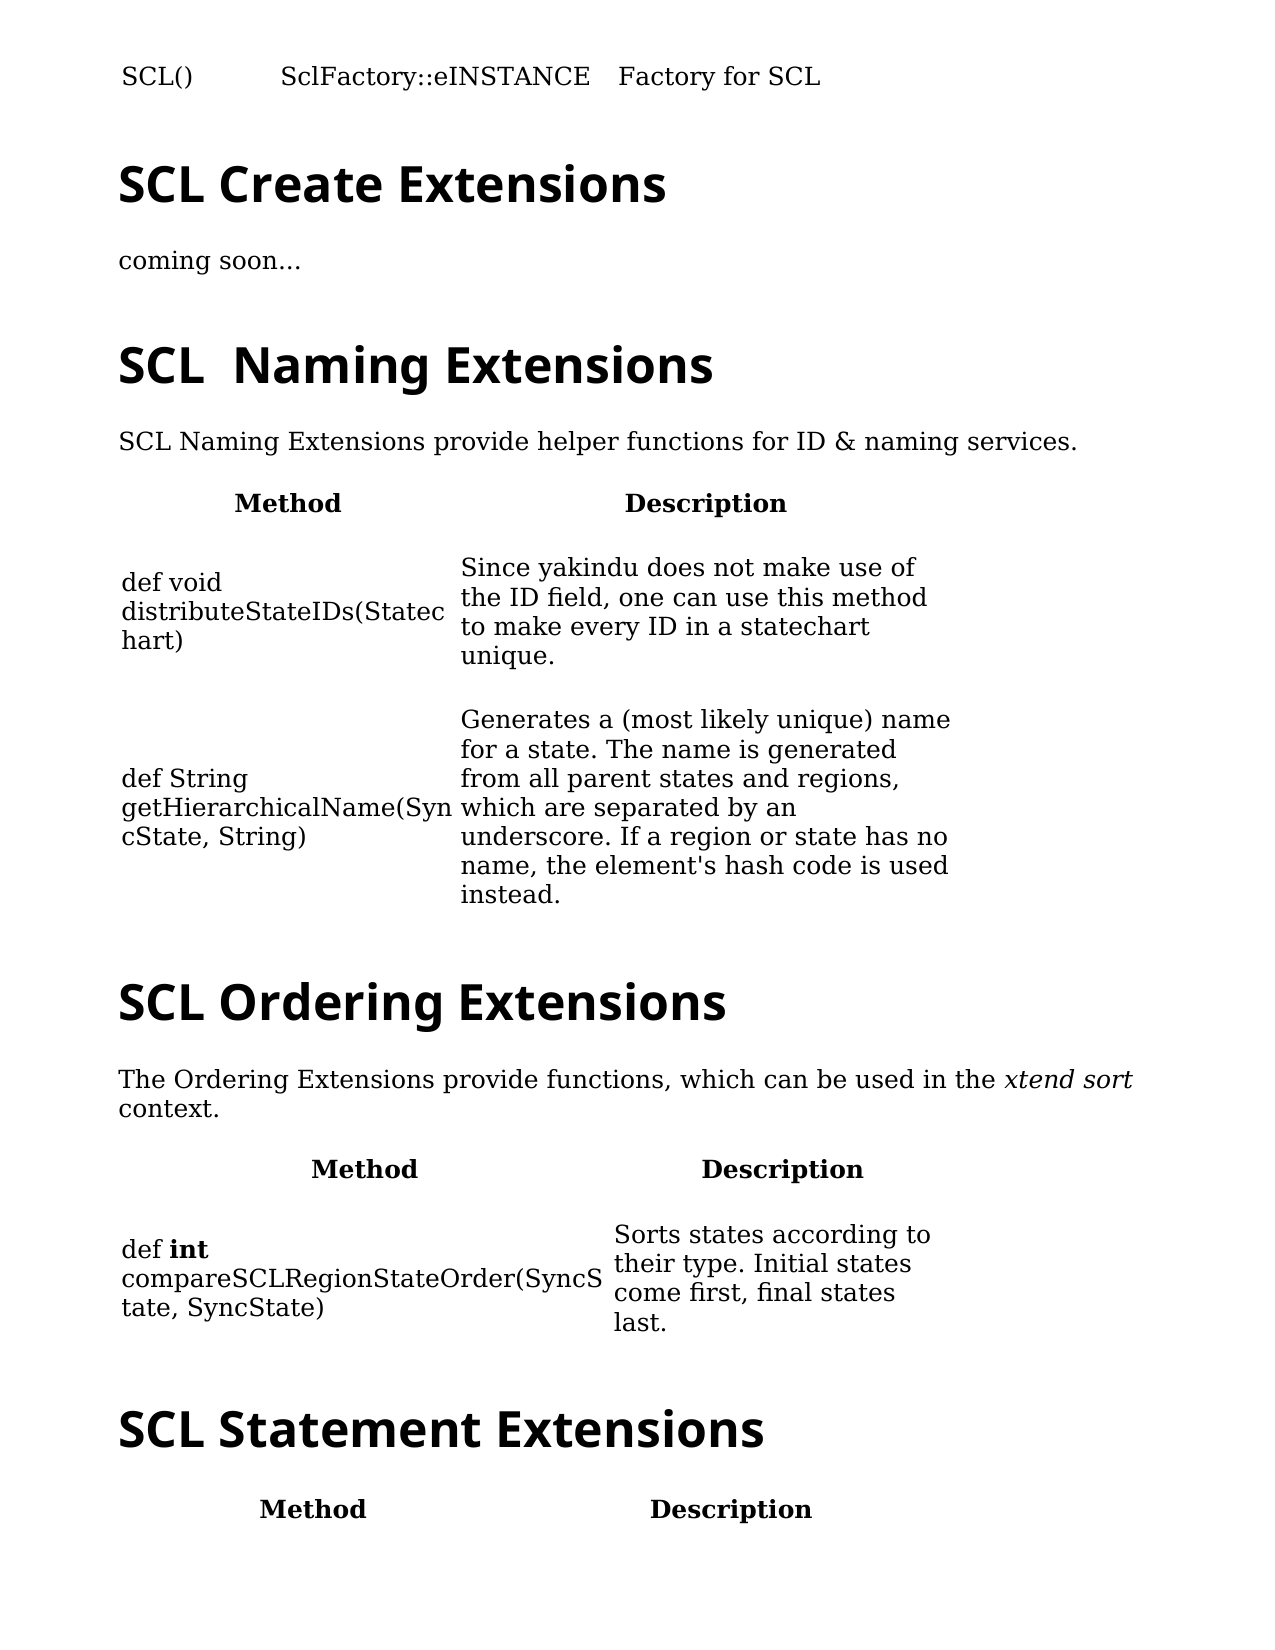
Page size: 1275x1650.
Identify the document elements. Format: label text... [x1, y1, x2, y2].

table_cell def String getHierarchicalName(SyncState, String) [118, 703, 457, 942]
subtitle SCL Statement Extensions [118, 1394, 1216, 1462]
subtitle SCL Create Extensions [118, 148, 1216, 217]
text The Ordering Extensions provide functions, which can be used in the xtend sort context. [118, 1065, 1216, 1123]
table_cell def int compareSCLRegionStateOrder(SyncState, SyncState) [118, 1217, 611, 1369]
table_cell SclFactory::eINSTANCE [277, 59, 615, 123]
table_cell Sorts states according to their type. Initial states come first, final states last. [611, 1217, 954, 1369]
table_header Method [118, 1492, 508, 1557]
table_header Method [118, 1153, 611, 1217]
table_cell Since yakindu does not make use of the ID field, one can use this method to make every ID in a statechart unique. [458, 551, 954, 703]
subtitle SCL Ordering Extensions [118, 967, 1216, 1035]
text SCL Naming Extensions provide helper functions for ID & naming services. [118, 427, 1216, 457]
subtitle SCL Naming Extensions [118, 330, 1216, 398]
table_cell Factory for SCL [615, 59, 954, 123]
table_cell SCL() [118, 59, 277, 123]
table_header Description [611, 1153, 954, 1217]
table_cell Generates a (most likely unique) name for a state. The name is generated from all parent states and regions, which are separated by an underscore. If a region or state has no name, the element's hash code is used instead. [458, 703, 954, 942]
table_header Description [508, 1492, 954, 1557]
table_header Method [118, 486, 457, 551]
text coming soon... [118, 246, 1216, 275]
table_cell def void distributeStateIDs(Statechart) [118, 551, 457, 703]
table_header Description [458, 486, 954, 551]
